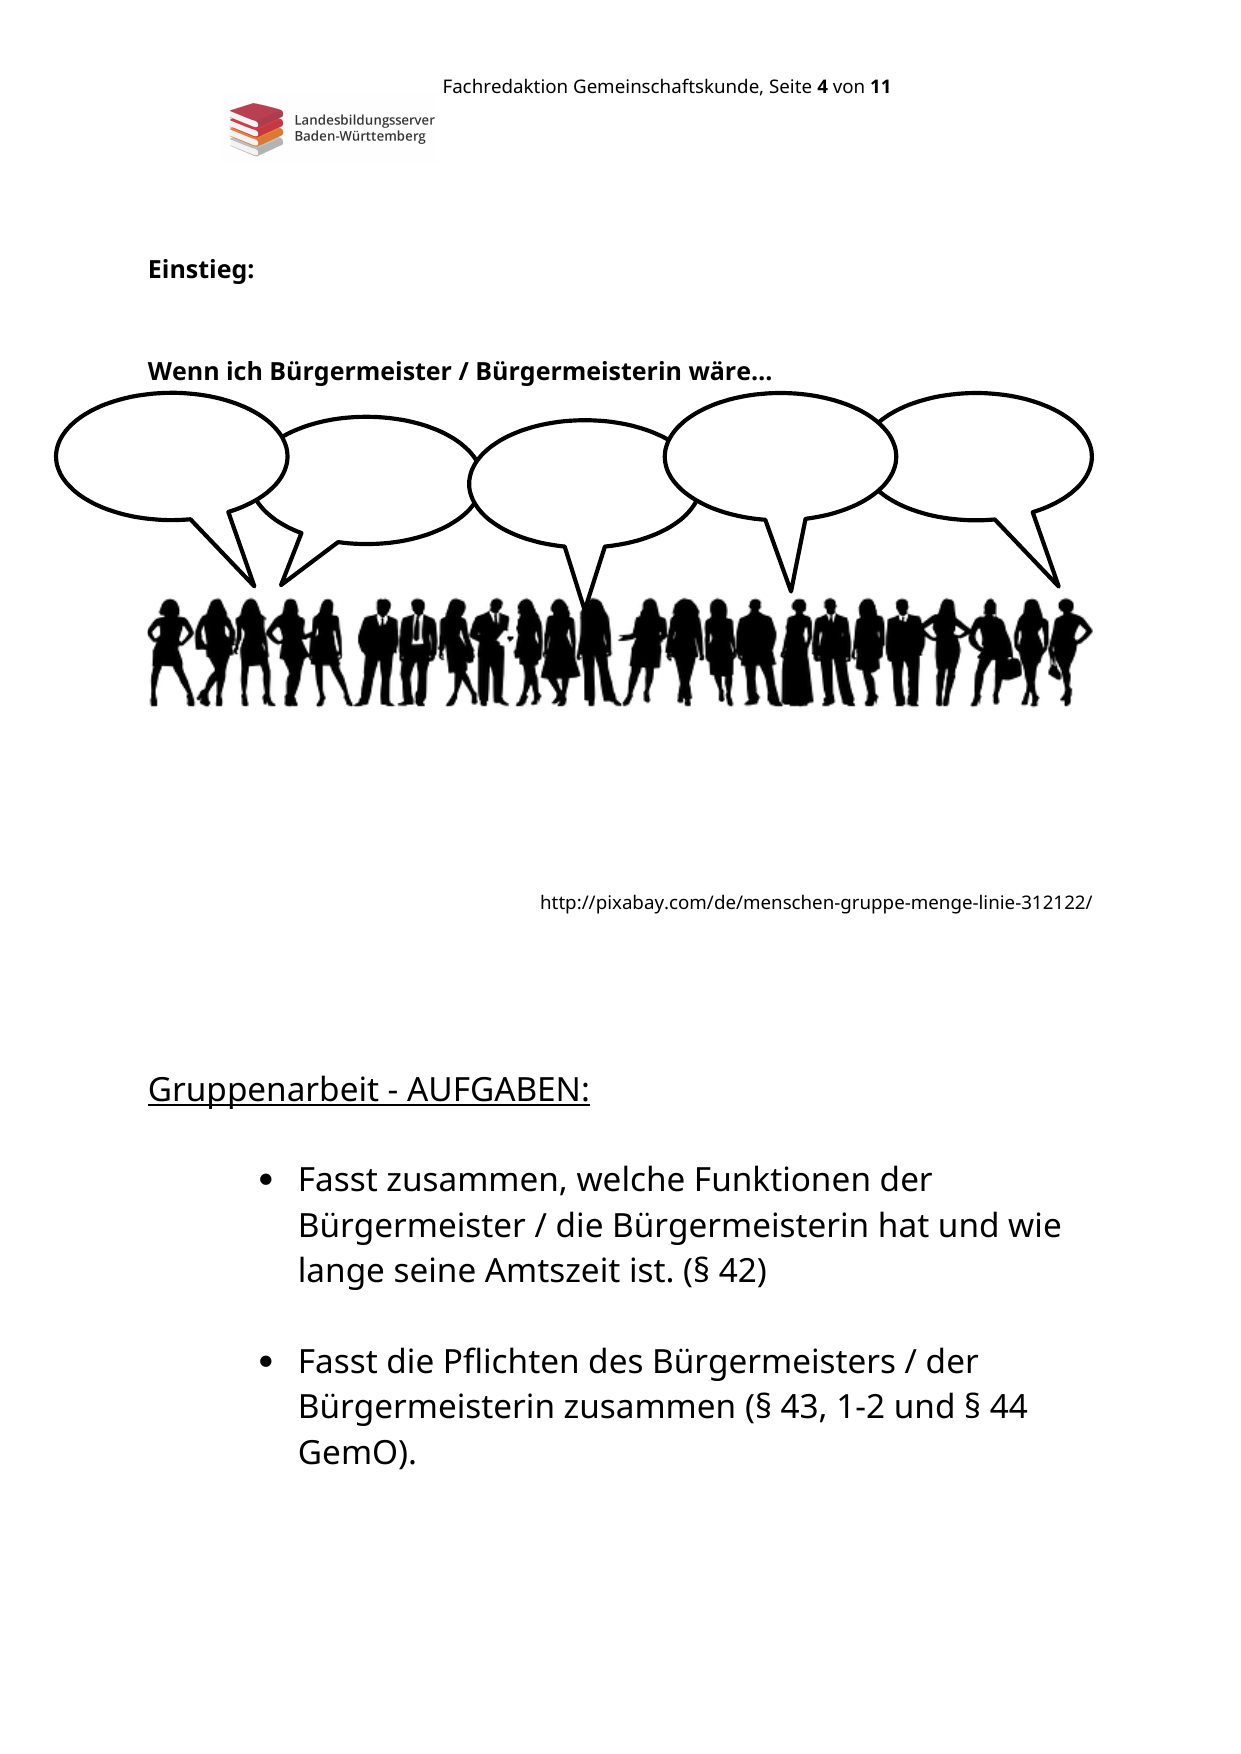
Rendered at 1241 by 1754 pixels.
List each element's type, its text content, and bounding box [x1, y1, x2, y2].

list Fasst zusammen, welche Funktionen der Bürgermeister / die Bürgermeisterin hat und wie lange seine Amtszeit ist. (§ 42) [260, 1156, 1093, 1292]
text http://pixabay.com/de/menschen-gruppe-menge-linie-312122/ [148, 889, 1093, 915]
text Einstieg: [148, 251, 1093, 285]
text Gruppenarbeit - AUFGABEN: [148, 1065, 1093, 1111]
text Wenn ich Bürgermeister / Bürgermeisterin wäre… [148, 353, 1093, 388]
list Fasst die Pflichten des Bürgermeisters / der Bürgermeisterin zusammen (§ 43, 1-2 und § 44 GemO). [260, 1338, 1093, 1474]
